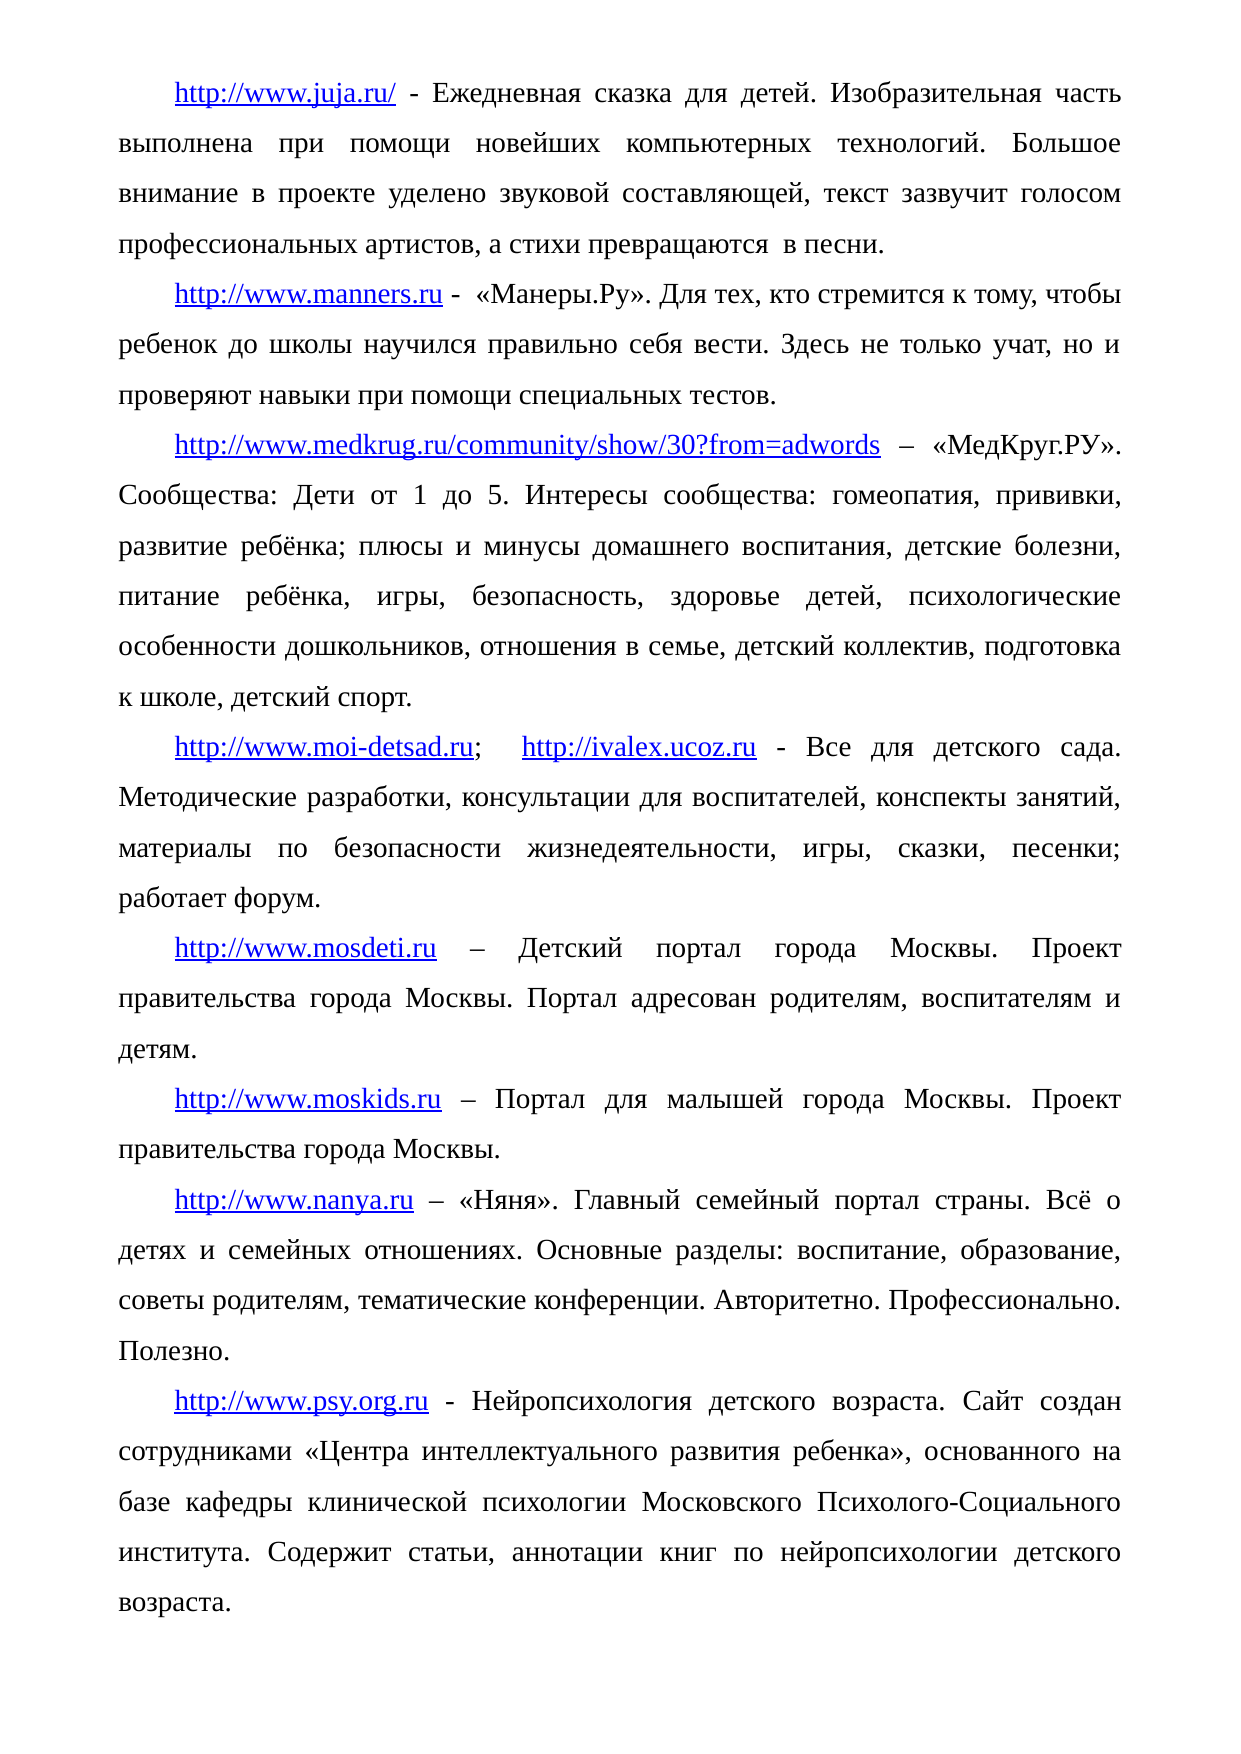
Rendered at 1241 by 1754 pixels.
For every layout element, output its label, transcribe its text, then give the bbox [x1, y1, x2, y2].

text http://www.nanya.ru – «Няня». Главный семейный портал страны. Всё о детях и семейных отношениях. Основные разделы: воспитание, образование, советы родителям, тематические конференции. Авторитетно. Профессионально. Полезно. [118, 1182, 1122, 1366]
text http://www.moi-detsad.ru; http://ivalex.ucoz.ru - Все для детского сада. Методические разработки, консультации для воспитателей, конспекты занятий, материалы по безопасности жизнедеятельности, игры, сказки, песенки; работает форум. [118, 729, 1122, 913]
text http://www.manners.ru - «Манеры.Ру». Для тех, кто стремится к тому, чтобы ребенок до школы научился правильно себя вести. Здесь не только учат, но и проверяют навыки при помощи специальных тестов. [118, 276, 1122, 410]
text http://www.psy.org.ru - Нейропсихология детского возраста. Сайт создан сотрудниками «Центра интеллектуального развития ребенка», основанного на базе кафедры клинической психологии Московского Психолого-Социального института. Содержит статьи, аннотации книг по нейропсихологии детского возраста. [118, 1383, 1122, 1618]
text http://www.juja.ru/ - Ежедневная сказка для детей. Изобразительная часть выполнена при помощи новейших компьютерных технологий. Большое внимание в проекте уделено звуковой составляющей, текст зазвучит голосом профессиональных артистов, а стихи превращаются в песни. [118, 75, 1122, 259]
text http://www.medkrug.ru/community/show/30?from=adwords – «МедКруг.РУ». Сообщества: Дети от 1 до 5. Интересы сообщества: гомеопатия, прививки, развитие ребёнка; плюсы и минусы домашнего воспитания, детские болезни, питание ребёнка, игры, безопасность, здоровье детей, психологические особенности дошкольников, отношения в семье, детский коллектив, подготовка к школе, детский спорт. [118, 427, 1122, 712]
text http://www.moskids.ru – Портал для малышей города Москвы. Проект правительства города Москвы. [118, 1081, 1122, 1165]
text http://www.mosdeti.ru – Детский портал города Москвы. Проект правительства города Москвы. Портал адресован родителям, воспитателям и детям. [118, 930, 1122, 1064]
